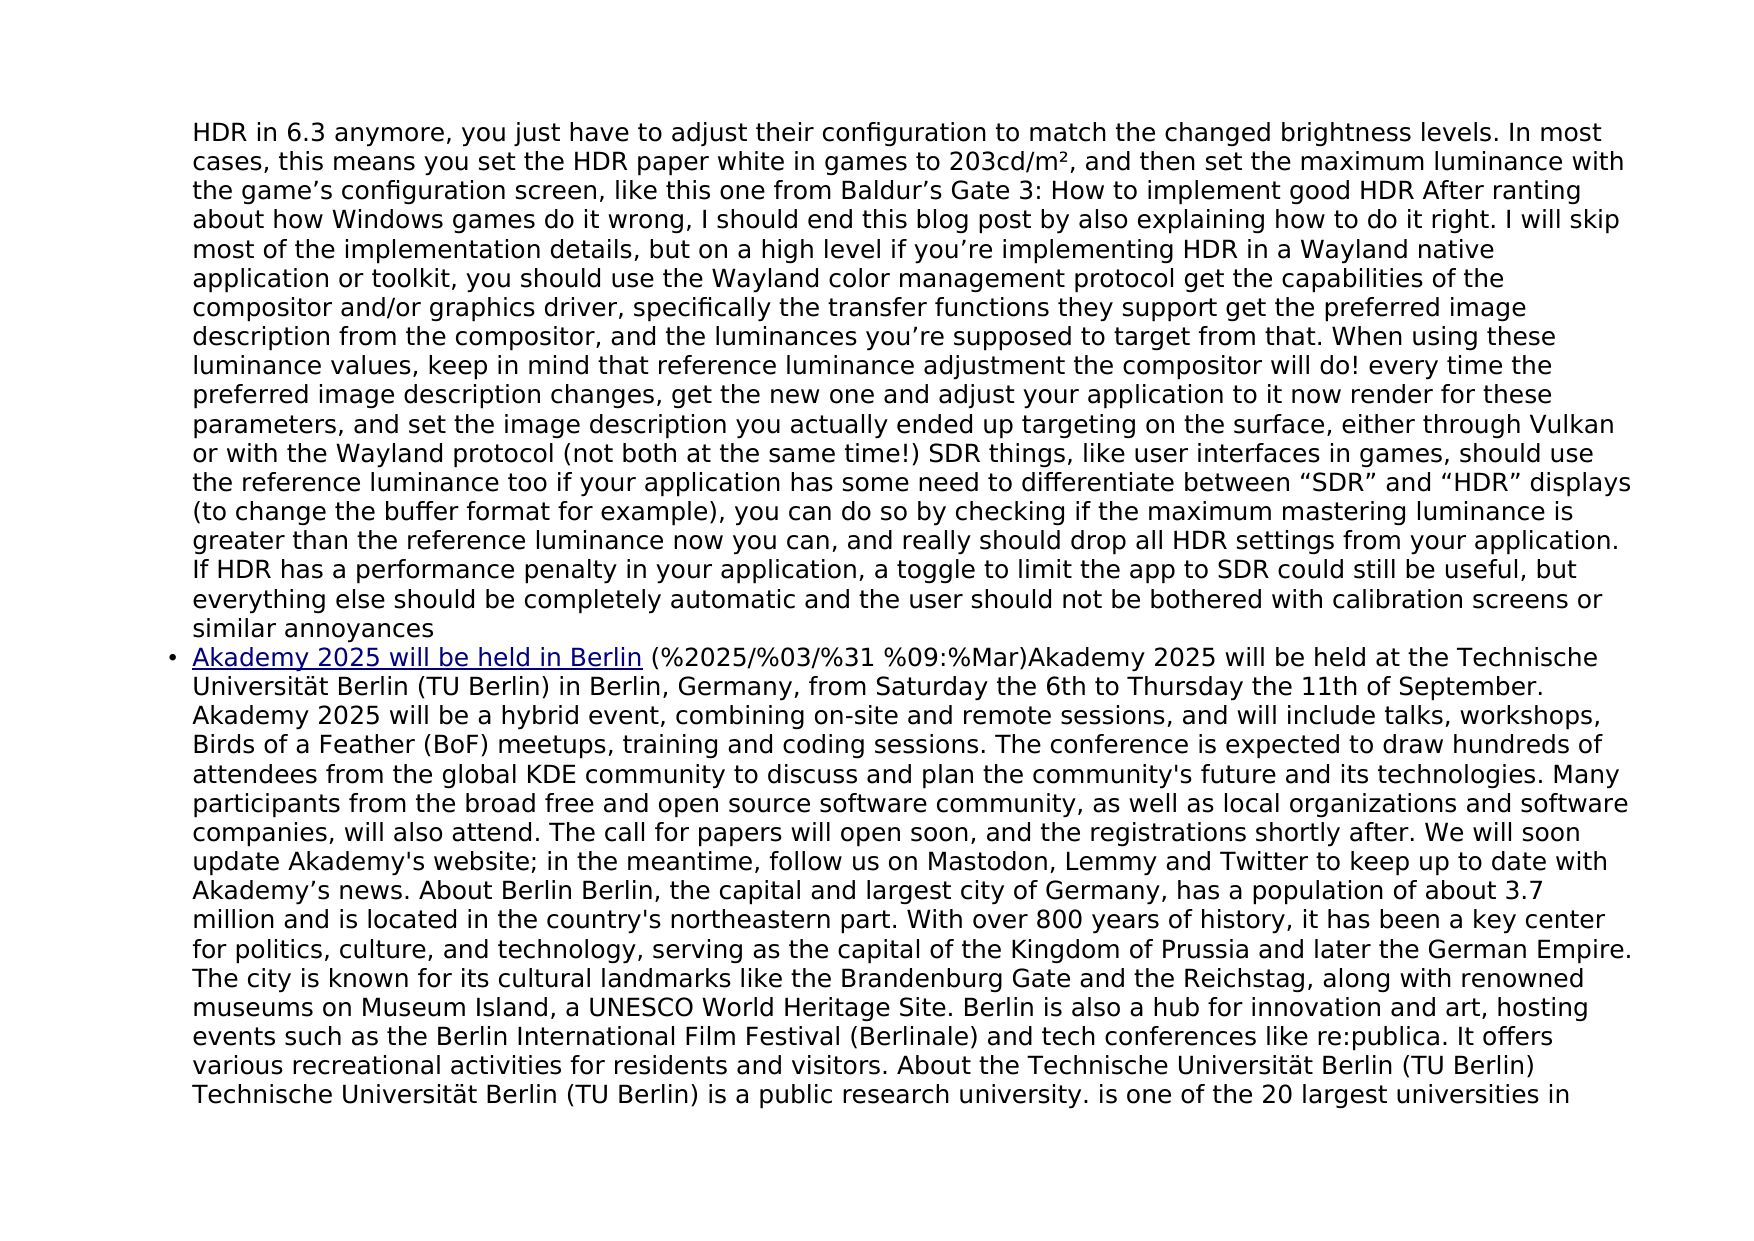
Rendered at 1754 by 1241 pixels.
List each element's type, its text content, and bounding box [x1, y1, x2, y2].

list Akademy 2025 will be held in Berlin (%2025/%03/%31 %09:%Mar)Akademy 2025 will be held at the Technische Universität Berlin (TU Berlin) in Berlin, Germany, from Saturday the 6th to Thursday the 11th of September. Akademy 2025 will be a hybrid event, combining on-site and remote sessions, and will include talks, workshops, Birds of a Feather (BoF) meetups, training and coding sessions. The conference is expected to draw hundreds of attendees from the global KDE community to discuss and plan the community's future and its technologies. Many participants from the broad free and open source software community, as well as local organizations and software companies, will also attend. The call for papers will open soon, and the registrations shortly after. We will soon update Akademy's website; in the meantime, follow us on Mastodon, Lemmy and Twitter to keep up to date with Akademy’s news. About Berlin Berlin, the capital and largest city of Germany, has a population of about 3.7 million and is located in the country's northeastern part. With over 800 years of history, it has been a key center for politics, culture, and technology, serving as the capital of the Kingdom of Prussia and later the German Empire. The city is known for its cultural landmarks like the Brandenburg Gate and the Reichstag, along with renowned museums on Museum Island, a UNESCO World Heritage Site. Berlin is also a hub for innovation and art, hosting events such as the Berlin International Film Festival (Berlinale) and tech conferences like re:publica. It offers various recreational activities for residents and visitors. About the Technische Universität Berlin (TU Berlin) Technische Universität Berlin (TU Berlin) is a public research university. is one of the 20 largest universities in [177, 643, 1636, 1110]
list HDR in 6.3 anymore, you just have to adjust their configuration to match the changed brightness levels. In most cases, this means you set the HDR paper white in games to 203cd/m², and then set the maximum luminance with the game’s configuration screen, like this one from Baldur’s Gate 3: How to implement good HDR After ranting about how Windows games do it wrong, I should end this blog post by also explaining how to do it right. I will skip most of the implementation details, but on a high level if you’re implementing HDR in a Wayland native application or toolkit, you should use the Wayland color management protocol get the capabilities of the compositor and/or graphics driver, specifically the transfer functions they support get the preferred image description from the compositor, and the luminances you’re supposed to target from that. When using these luminance values, keep in mind that reference luminance adjustment the compositor will do! every time the preferred image description changes, get the new one and adjust your application to it now render for these parameters, and set the image description you actually ended up targeting on the surface, either through Vulkan or with the Wayland protocol (not both at the same time!) SDR things, like user interfaces in games, should use the reference luminance too if your application has some need to differentiate between “SDR” and “HDR” displays (to change the buffer format for example), you can do so by checking if the maximum mastering luminance is greater than the reference luminance now you can, and really should drop all HDR settings from your application. If HDR has a performance penalty in your application, a toggle to limit the app to SDR could still be useful, but everything else should be completely automatic and the user should not be bothered with calibration screens or similar annoyances [177, 118, 1636, 643]
